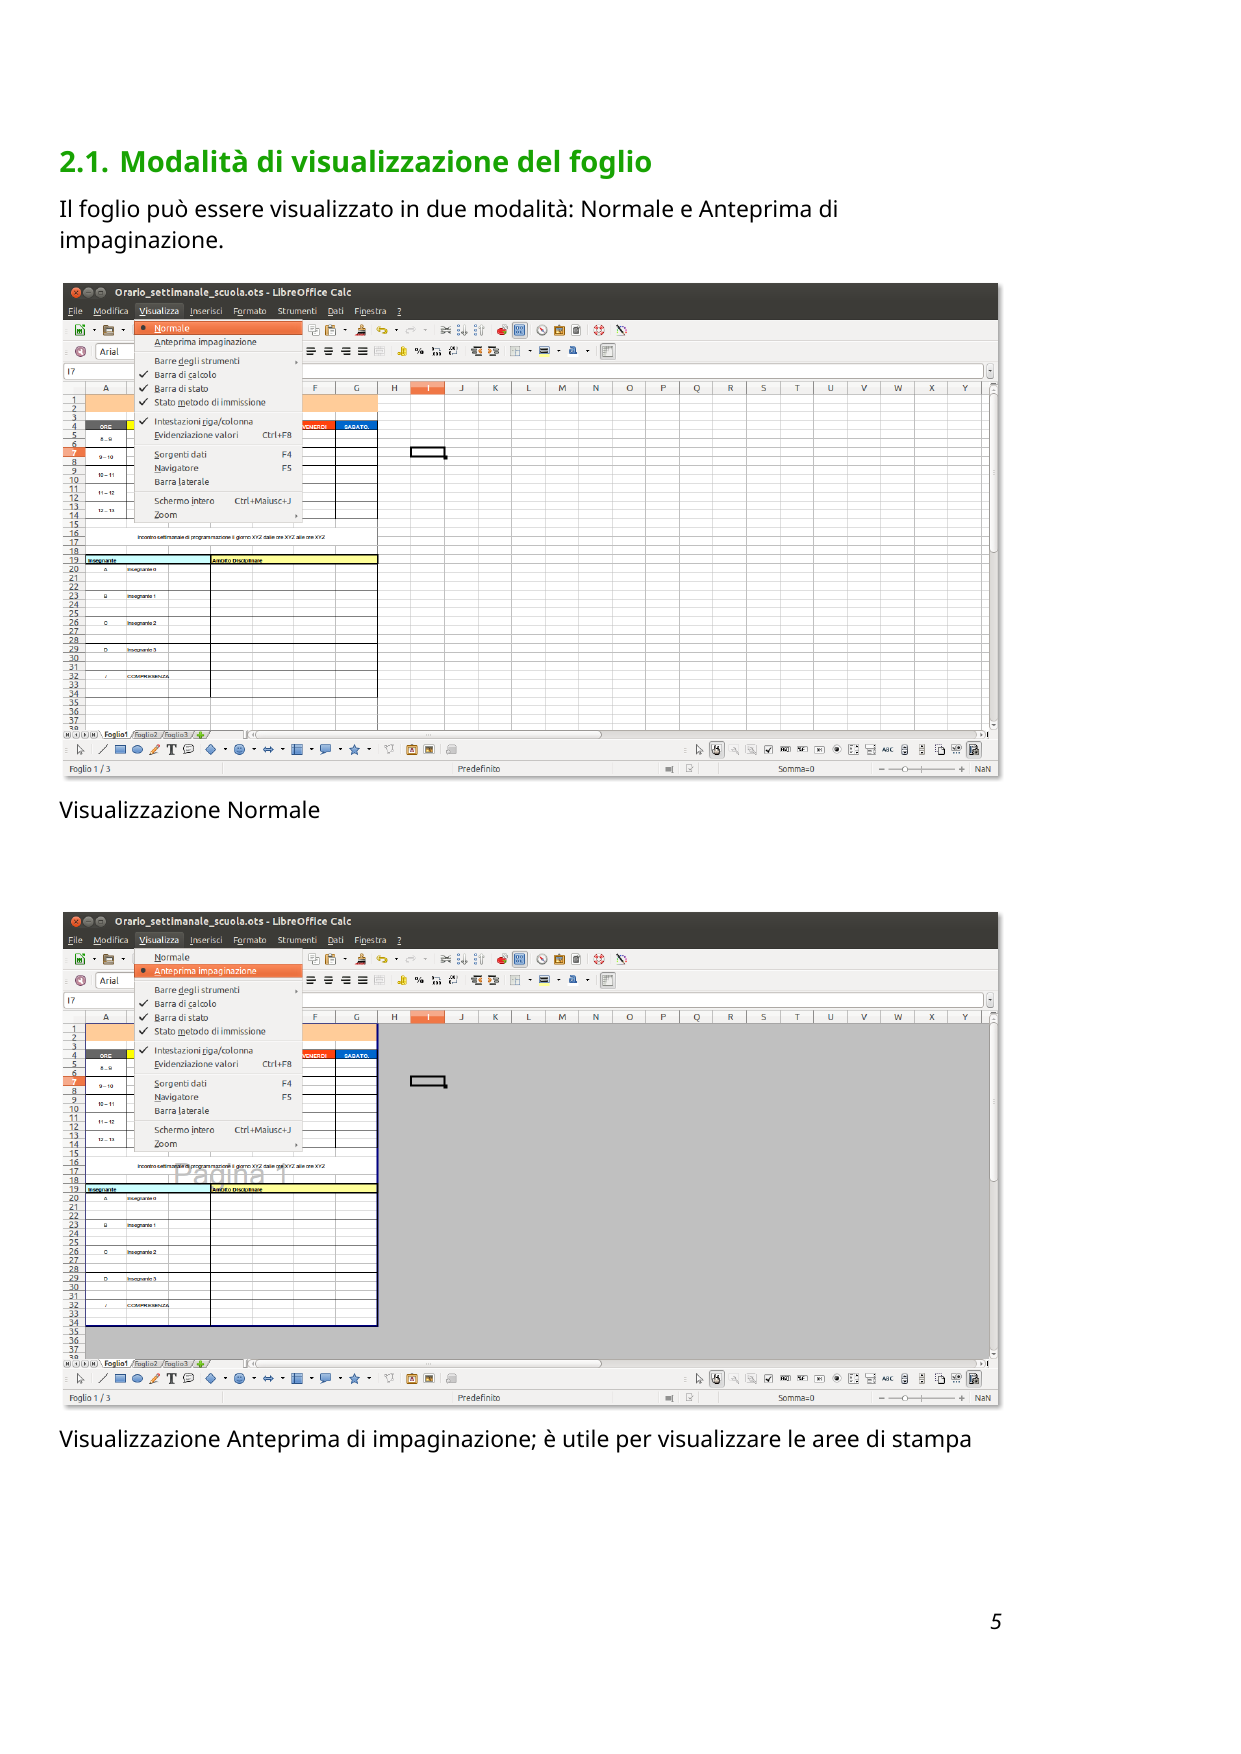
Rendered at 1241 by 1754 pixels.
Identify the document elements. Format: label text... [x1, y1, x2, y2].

text Visualizzazione Normale [59, 782, 1004, 825]
text [59, 837, 1004, 908]
text [59, 268, 1004, 280]
text Il foglio può essere visualizzato in due modalità: Normale e Anteprima di impaginazione. [59, 193, 1004, 256]
text Visualizzazione Anteprima di impaginazione; è utile per visualizzare le aree di stampa [59, 1411, 1004, 1454]
subtitle Modalità di visualizzazione del foglio [59, 142, 1004, 181]
picture [59, 280, 1004, 782]
picture [59, 908, 1004, 1411]
